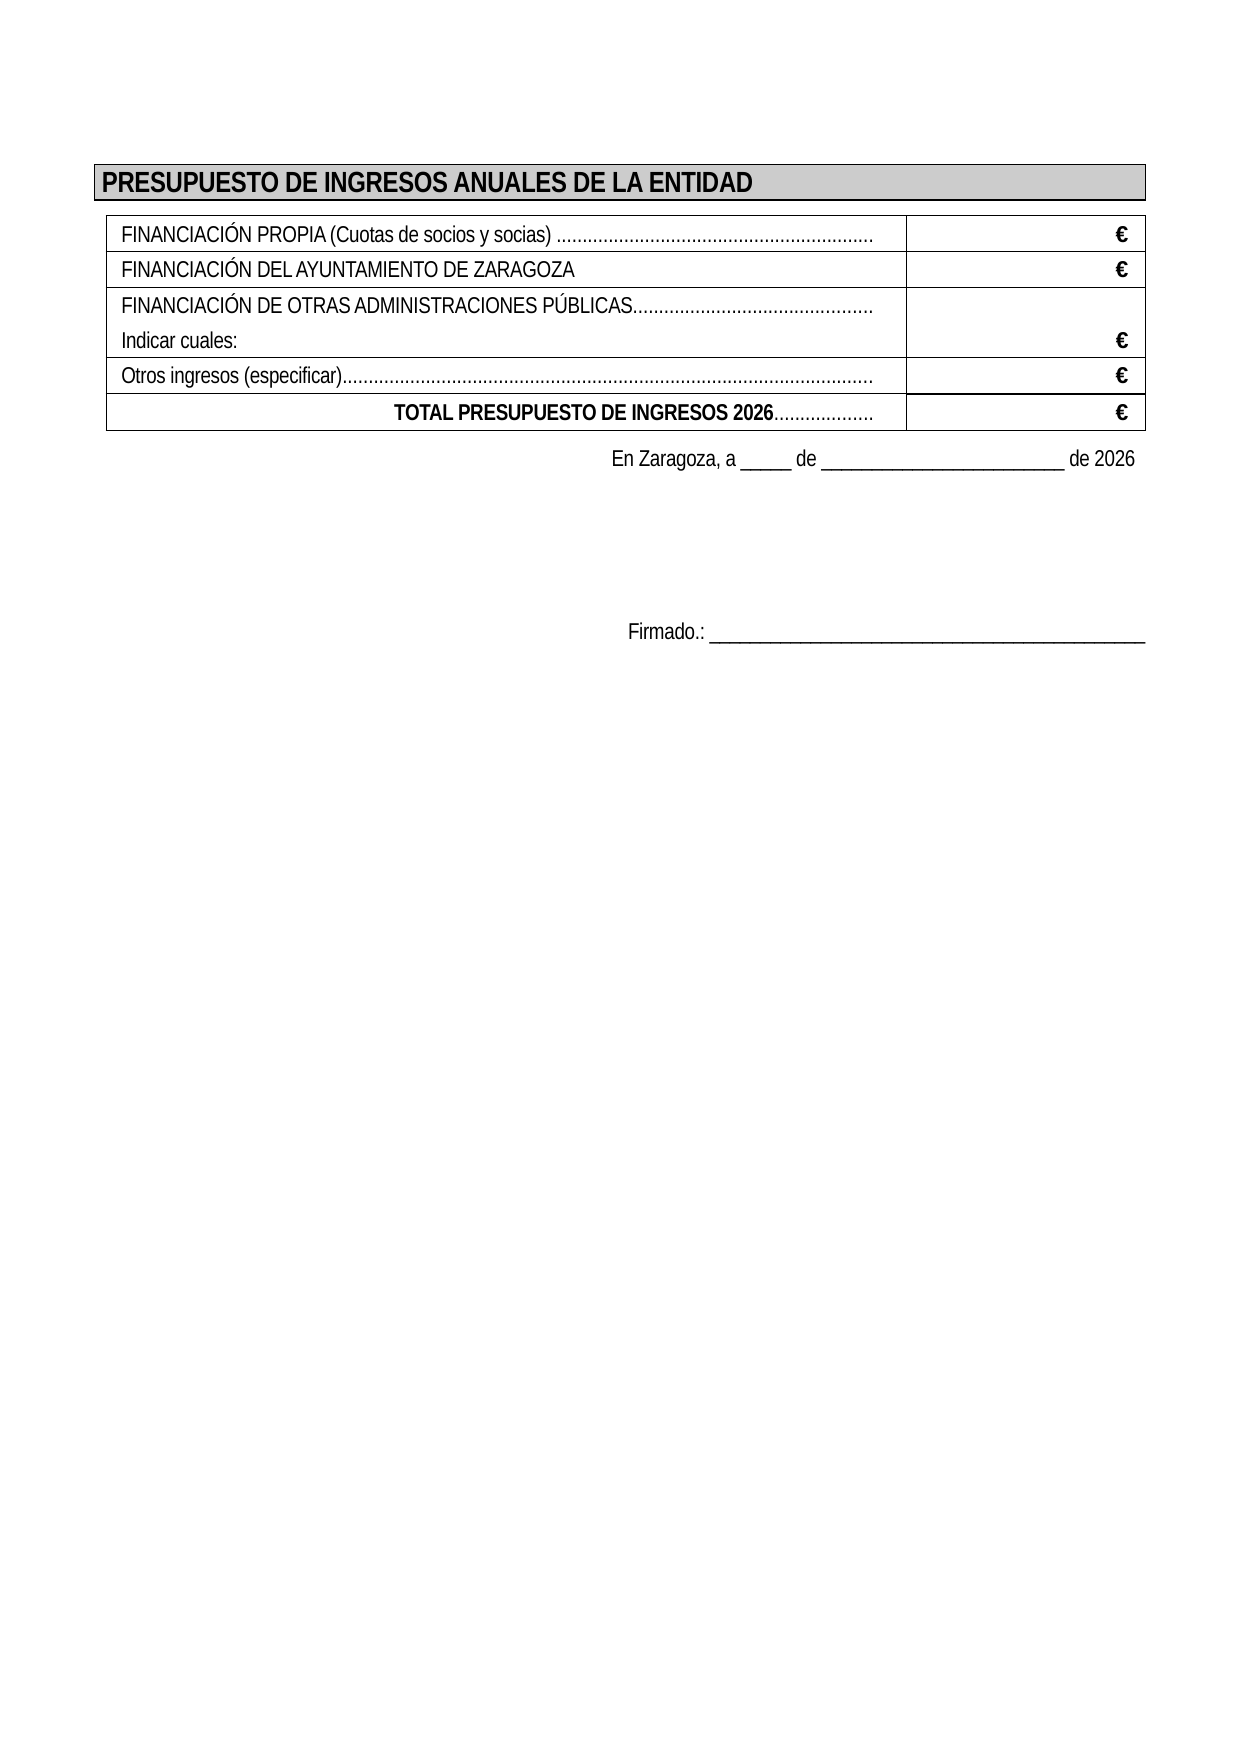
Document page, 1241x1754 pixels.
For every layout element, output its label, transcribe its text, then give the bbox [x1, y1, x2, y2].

table_cell [95, 393, 106, 430]
table_header [95, 215, 106, 251]
table_cell [95, 357, 106, 393]
table_header FINANCIACIÓN PROPIA (Cuotas de socios y socias) [107, 216, 906, 251]
table_cell Otros ingresos (especificar) [107, 358, 906, 393]
table_cell € [907, 288, 1145, 357]
table_cell FINANCIACIÓN DE OTRAS ADMINISTRACIONES PÚBLICAS Indicar cuales: [107, 288, 906, 357]
table_header PRESUPUESTO DE INGRESOS ANUALES DE LA ENTIDAD [95, 165, 1145, 199]
table_cell € [907, 395, 1145, 430]
table_cell FINANCIACIÓN DEL AYUNTAMIENTO DE ZARAGOZA [107, 252, 906, 287]
table_cell [95, 251, 106, 287]
table_cell € [907, 252, 1145, 287]
table_header € [907, 216, 1145, 251]
table_cell [95, 287, 106, 313]
text En Zaragoza, a _____ de ________________________ de 2026 [94, 445, 1146, 471]
text Firmado.: ___________________________________________ [94, 618, 1146, 644]
table_cell € [907, 358, 1145, 393]
table_cell TOTAL PRESUPUESTO DE INGRESOS 2026 [107, 394, 906, 430]
table_cell [95, 313, 106, 357]
